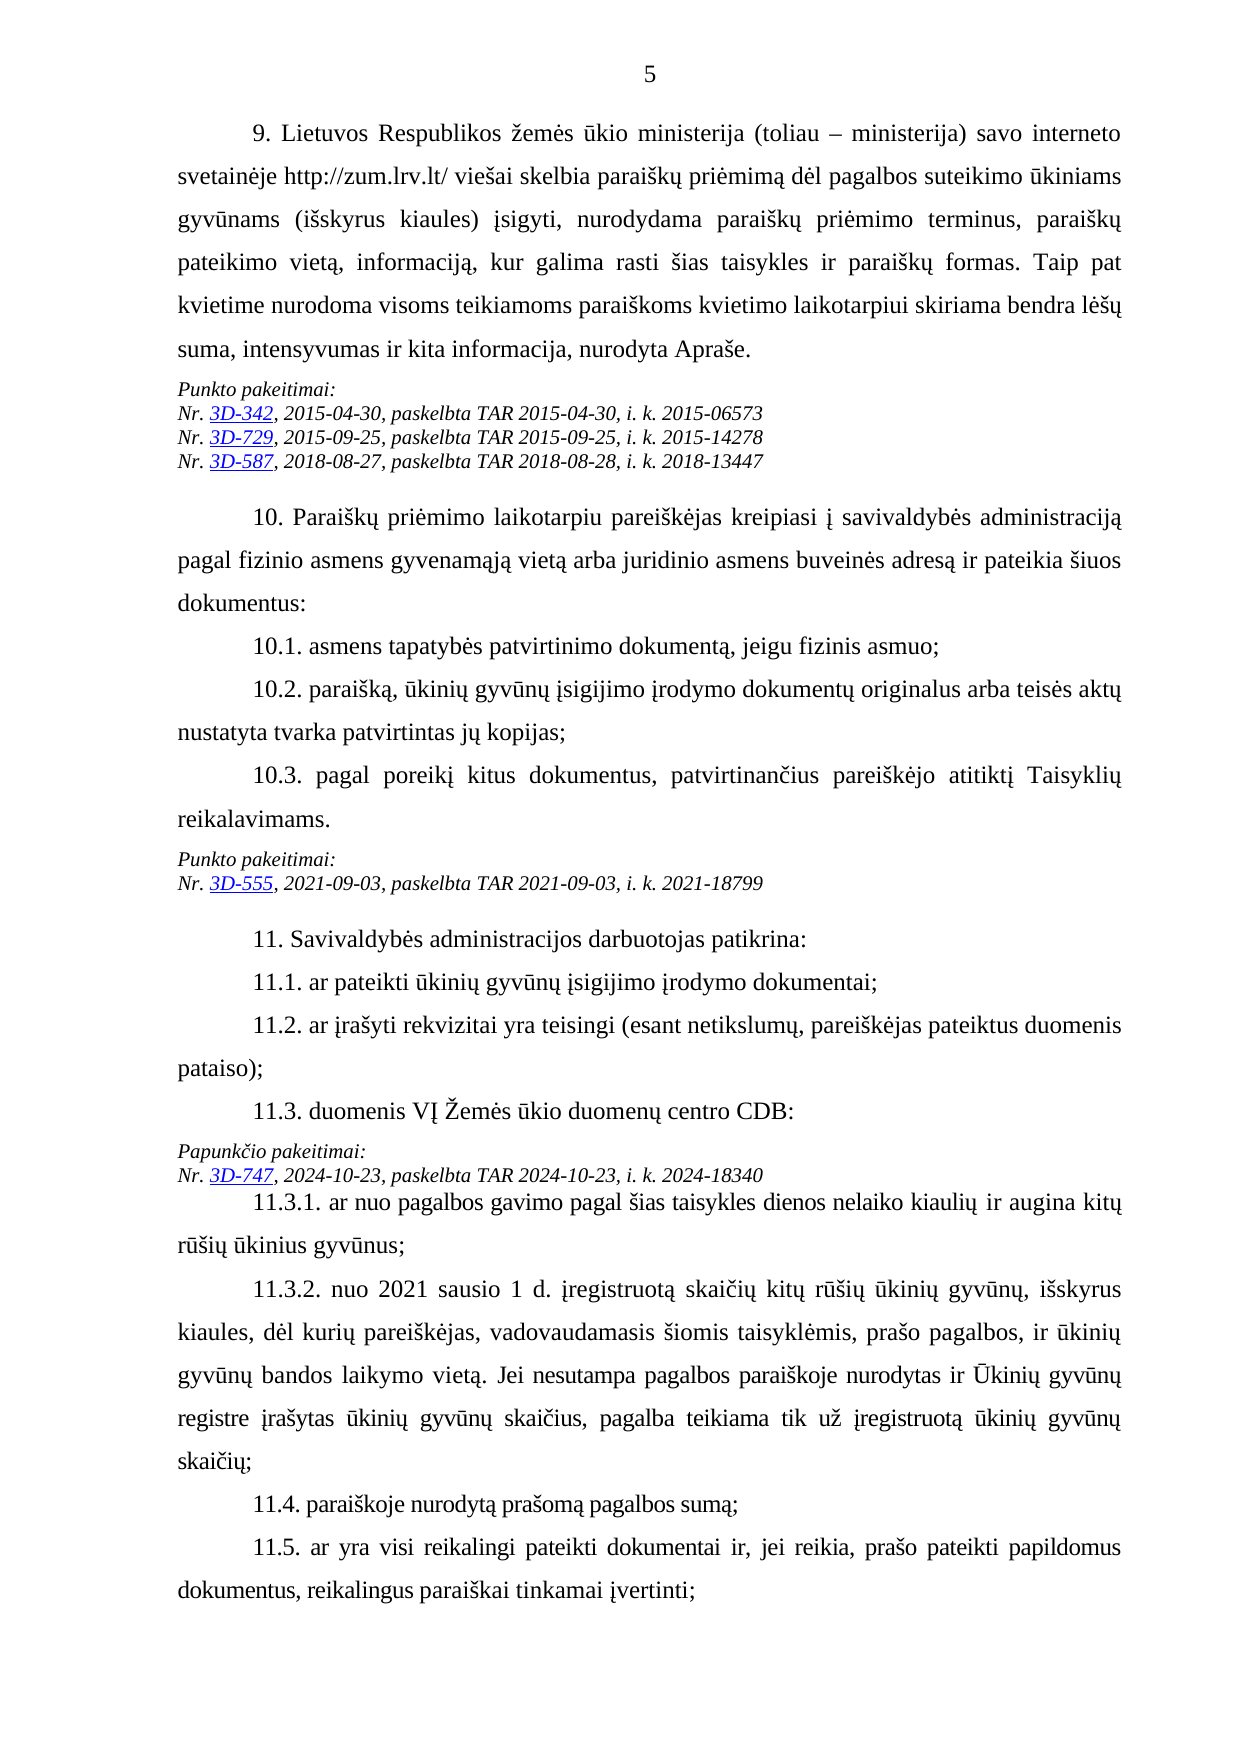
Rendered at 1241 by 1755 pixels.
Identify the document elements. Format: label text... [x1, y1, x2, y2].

text 11.3. duomenis VĮ Žemės ūkio duomenų centro CDB: [177, 1096, 1122, 1125]
text Nr. 3D-555, 2021-09-03, paskelbta TAR 2021-09-03, i. k. 2021-18799 [177, 871, 1122, 895]
text Punkto pakeitimai: [177, 847, 1122, 871]
text Nr. 3D-587, 2018-08-27, paskelbta TAR 2018-08-28, i. k. 2018-13447 [177, 449, 1122, 473]
text 10.1. asmens tapatybės patvirtinimo dokumentą, jeigu fizinis asmuo; [177, 631, 1122, 660]
text Papunkčio pakeitimai: [177, 1139, 1122, 1163]
text 11.3.1. ar nuo pagalbos gavimo pagal šias taisykles dienos nelaiko kiaulių ir augina kitų rūšių ūkinius gyvūnus; [177, 1187, 1122, 1259]
text 11.3.2. nuo 2021 sausio 1 d. įregistruotą skaičių kitų rūšių ūkinių gyvūnų, išskyrus kiaules, dėl kurių pareiškėjas, vadovaudamasis šiomis taisyklėmis, prašo pagalbos, ir ūkinių gyvūnų bandos laikymo vietą. Jei nesutampa pagalbos paraiškoje nurodytas ir Ūkinių gyvūnų registre įrašytas ūkinių gyvūnų skaičius, pagalba teikiama tik už įregistruotą ūkinių gyvūnų skaičių; [177, 1274, 1122, 1475]
text 11.1. ar pateikti ūkinių gyvūnų įsigijimo įrodymo dokumentai; [177, 967, 1122, 996]
text 9. Lietuvos Respublikos žemės ūkio ministerija (toliau – ministerija) savo interneto svetainėje http://zum.lrv.lt/ viešai skelbia paraiškų priėmimą dėl pagalbos suteikimo ūkiniams gyvūnams (išskyrus kiaules) įsigyti, nurodydama paraiškų priėmimo terminus, paraiškų pateikimo vietą, informaciją, kur galima rasti šias taisykles ir paraiškų formas. Taip pat kvietime nurodoma visoms teikiamoms paraiškoms kvietimo laikotarpiui skiriama bendra lėšų suma, intensyvumas ir kita informacija, nurodyta Apraše. [177, 118, 1122, 362]
text 11.2. ar įrašyti rekvizitai yra teisingi (esant netikslumų, pareiškėjas pateiktus duomenis pataiso); [177, 1010, 1122, 1082]
text Punkto pakeitimai: [177, 377, 1122, 401]
text 10.3. pagal poreikį kitus dokumentus, patvirtinančius pareiškėjo atitiktį Taisyklių reikalavimams. [177, 761, 1122, 832]
text 10. Paraiškų priėmimo laikotarpiu pareiškėjas kreipiasi į savivaldybės administraciją pagal fizinio asmens gyvenamąją vietą arba juridinio asmens buveinės adresą ir pateikia šiuos dokumentus: [177, 502, 1122, 617]
text Nr. 3D-342, 2015-04-30, paskelbta TAR 2015-04-30, i. k. 2015-06573 [177, 401, 1122, 425]
text 11. Savivaldybės administracijos darbuotojas patikrina: [177, 924, 1122, 952]
text 11.5. ar yra visi reikalingi pateikti dokumentai ir, jei reikia, prašo pateikti papildomus dokumentus, reikalingus paraiškai tinkamai įvertinti; [177, 1532, 1122, 1604]
text Nr. 3D-747, 2024-10-23, paskelbta TAR 2024-10-23, i. k. 2024-18340 [177, 1163, 1122, 1187]
text 11.4. paraiškoje nurodytą prašomą pagalbos sumą; [177, 1489, 1122, 1518]
text Nr. 3D-729, 2015-09-25, paskelbta TAR 2015-09-25, i. k. 2015-14278 [177, 425, 1122, 449]
text 10.2. paraišką, ūkinių gyvūnų įsigijimo įrodymo dokumentų originalus arba teisės aktų nustatyta tvarka patvirtintas jų kopijas; [177, 674, 1122, 746]
